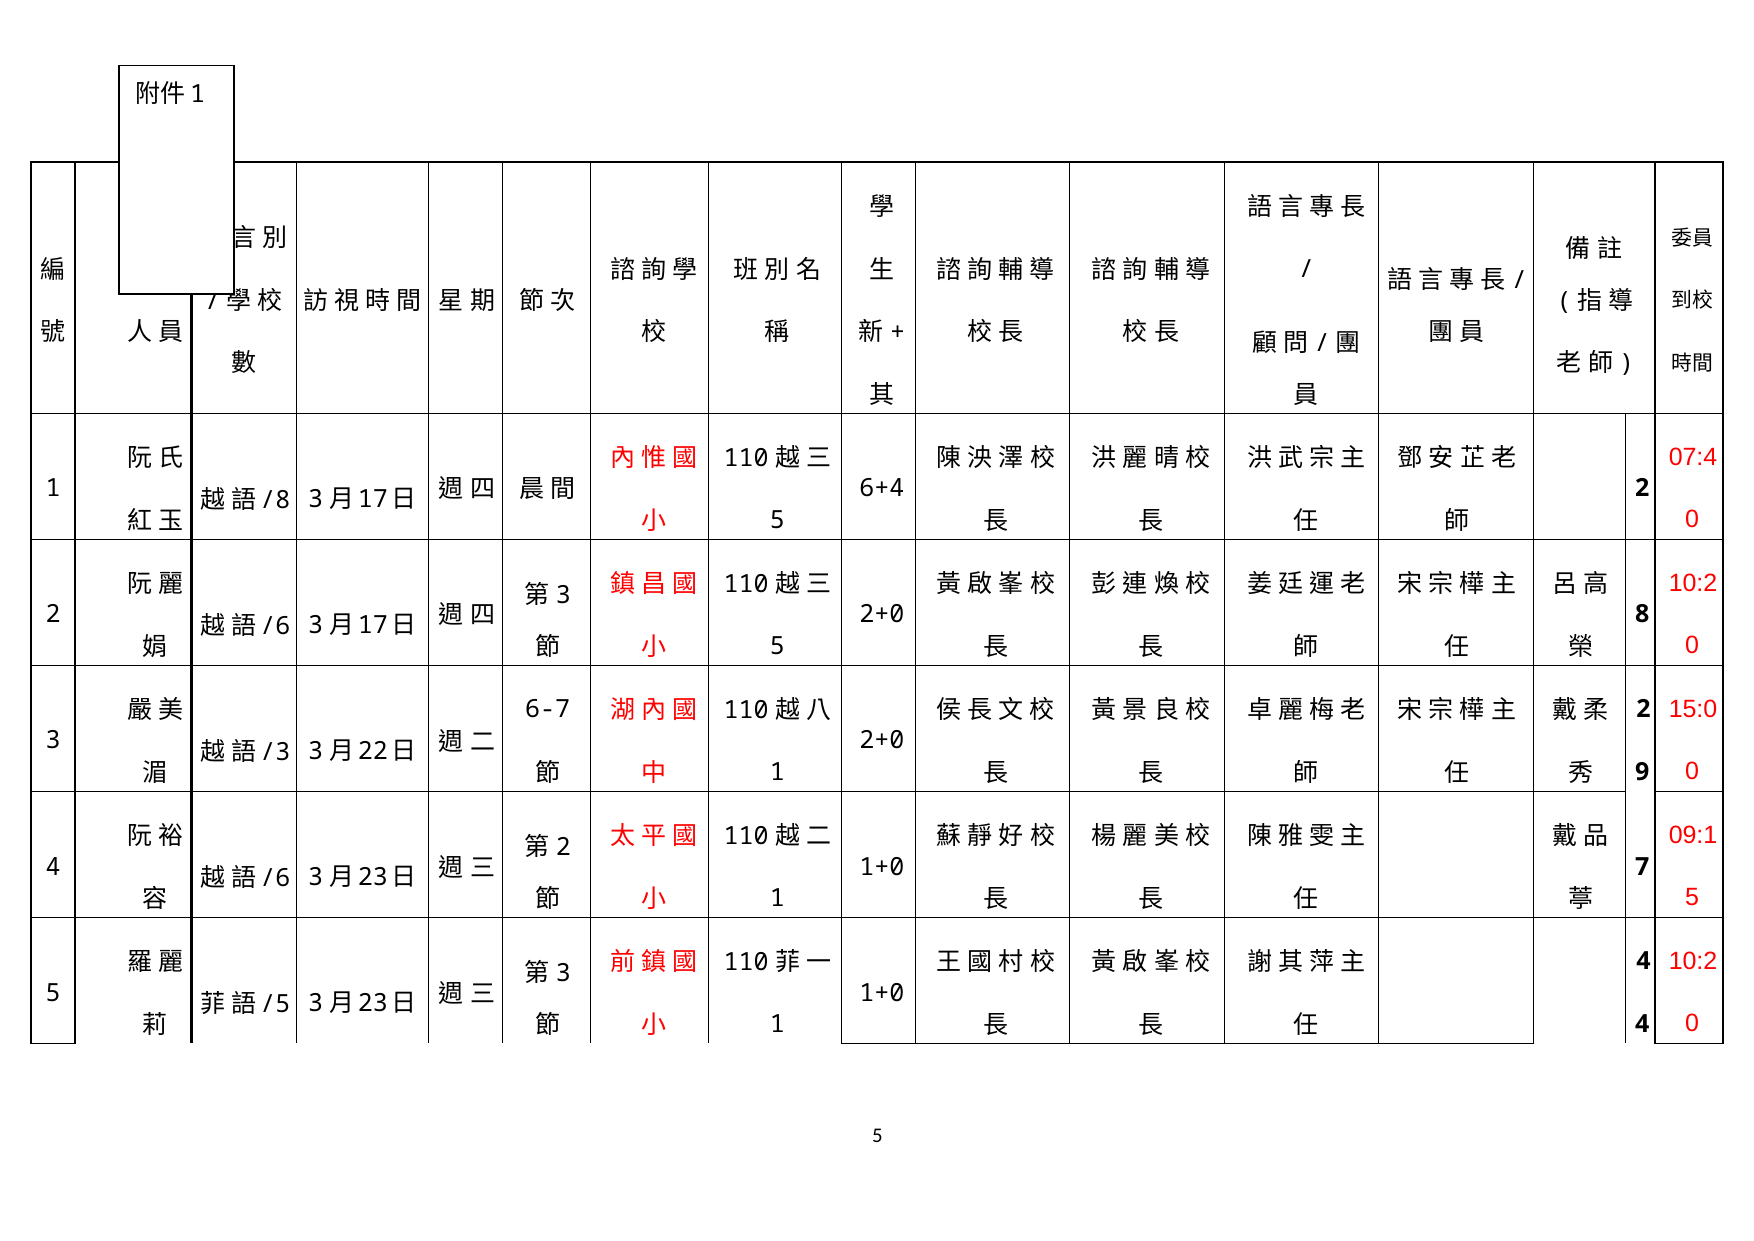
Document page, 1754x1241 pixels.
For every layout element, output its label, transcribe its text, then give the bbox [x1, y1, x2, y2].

table_header 諮詢學校 [591, 163, 708, 413]
table_cell 黃啟峯校長 [916, 540, 1069, 665]
table_cell 鄧安芷老師 [1379, 414, 1533, 539]
table_cell 15:00 [1656, 666, 1722, 791]
table_cell 阮裕容 [76, 792, 190, 917]
table_cell 3月22日 [297, 666, 428, 791]
table_cell 3月23日 [297, 918, 428, 1043]
table_cell 內惟國小 [591, 414, 708, 539]
table_cell 週四 [429, 540, 502, 665]
table_header 學生 新+其 [842, 163, 915, 413]
table_cell 呂高榮 [1534, 540, 1625, 665]
table_cell 黃景良校長 [1070, 666, 1224, 791]
table_cell 07:40 [1656, 414, 1722, 539]
table_cell 110越八1 [709, 666, 841, 791]
table_cell 第2節 [503, 792, 590, 917]
table_cell 3 [32, 666, 74, 791]
table_cell 8 [1626, 540, 1654, 665]
table_cell 6+4 [842, 414, 915, 539]
table_cell 蘇靜好校長 [916, 792, 1069, 917]
table_cell 黃啟峯校長 [1070, 918, 1224, 1043]
table_cell 湖內國中 [591, 666, 708, 791]
table_cell 楊麗美校長 [1070, 792, 1224, 917]
table_cell 嚴美湄 [76, 666, 190, 791]
table_cell [1379, 918, 1533, 1043]
table_cell 3月17日 [297, 414, 428, 539]
table_cell 越語/8 [193, 414, 296, 539]
table_cell 宋宗樺主任 [1379, 540, 1533, 665]
table_cell 王國村校長 [916, 918, 1069, 1043]
table_cell [1534, 414, 1625, 539]
table_cell 44 [1626, 918, 1654, 1043]
table_cell 陳泱澤校長 [916, 414, 1069, 539]
table_cell 宋宗樺主任 [1379, 666, 1533, 791]
table_cell 卓麗梅老師 [1225, 666, 1378, 791]
table_cell 7 [1626, 791, 1654, 917]
table_cell 2+0 [842, 540, 915, 665]
table_cell [1379, 792, 1533, 917]
table_cell 3月23日 [297, 792, 428, 917]
table_cell 洪麗晴校長 [1070, 414, 1224, 539]
table_cell 110越三5 [709, 414, 841, 539]
table_cell 羅麗莉 [76, 918, 190, 1043]
table_cell 阮氏紅玉 [76, 414, 190, 539]
table_header 編號 [32, 163, 74, 413]
table_header 班別名稱 [709, 163, 841, 413]
table_header 語言別/學校數 [193, 163, 296, 413]
table_cell 4 [32, 792, 74, 917]
text 附件1 [135, 74, 218, 110]
table_header 委員到校時間 [1656, 163, 1722, 413]
table_cell 姜廷運老師 [1225, 540, 1378, 665]
table_cell 110越二1 [709, 792, 841, 917]
table_cell 週三 [429, 918, 502, 1043]
table_header 節次 [503, 163, 590, 413]
table_cell 09:15 [1656, 792, 1722, 917]
table_cell 第3節 [503, 540, 590, 665]
table_cell 1+0 [842, 792, 915, 917]
table_cell 110越三5 [709, 540, 841, 665]
table_cell 戴品葶 [1534, 792, 1625, 917]
table_header 備註(指導老師) [1534, 163, 1654, 413]
table_cell 侯長文校長 [916, 666, 1069, 791]
table_cell 戴柔秀 [1534, 666, 1625, 791]
table_cell 3月17日 [297, 540, 428, 665]
table_header 諮詢輔導 校長 [916, 163, 1069, 413]
table_cell 2 [32, 540, 74, 665]
table_cell 阮麗娟 [76, 540, 190, 665]
table_header 語言專長/ 顧問/團員 [1225, 163, 1378, 413]
table_cell [1534, 918, 1625, 1043]
table_cell 陳雅雯主任 [1225, 792, 1378, 917]
table_cell 1+0 [842, 918, 915, 1043]
table_cell 越語/3 [193, 666, 296, 791]
table_cell 1 [32, 414, 74, 539]
table_header 訪視時間 [297, 163, 428, 413]
table_header 語言專長/ 團員 [1379, 163, 1533, 413]
table_cell 週二 [429, 666, 502, 791]
table_cell 29 [1626, 666, 1654, 791]
table_cell 週四 [429, 414, 502, 539]
table_header 星期 [429, 163, 502, 413]
table_cell 6-7節 [503, 666, 590, 791]
table_cell 10:20 [1656, 540, 1722, 665]
table_cell 10:20 [1656, 918, 1722, 1043]
table_header 教支人員 [76, 163, 190, 413]
table_cell 5 [32, 918, 74, 1043]
table_cell 謝其萍主任 [1225, 918, 1378, 1043]
table_cell 彭連煥校長 [1070, 540, 1224, 665]
table_cell 2 [1626, 414, 1654, 539]
table_cell 週三 [429, 792, 502, 917]
table_cell 2+0 [842, 666, 915, 791]
table_cell 第3節 [503, 918, 590, 1043]
table_cell 太平國小 [591, 792, 708, 917]
table_header 諮詢輔導 校長 [1070, 163, 1224, 413]
table_cell 晨間 [503, 414, 590, 539]
table_cell 前鎮國小 [591, 918, 708, 1043]
table_cell 越語/6 [193, 792, 296, 917]
table_cell 洪武宗主任 [1225, 414, 1378, 539]
table_cell 菲語/5 [193, 918, 296, 1043]
table_cell 110菲一1 [709, 918, 841, 1043]
table_cell 鎮昌國小 [591, 540, 708, 665]
table_cell 越語/6 [193, 540, 296, 665]
